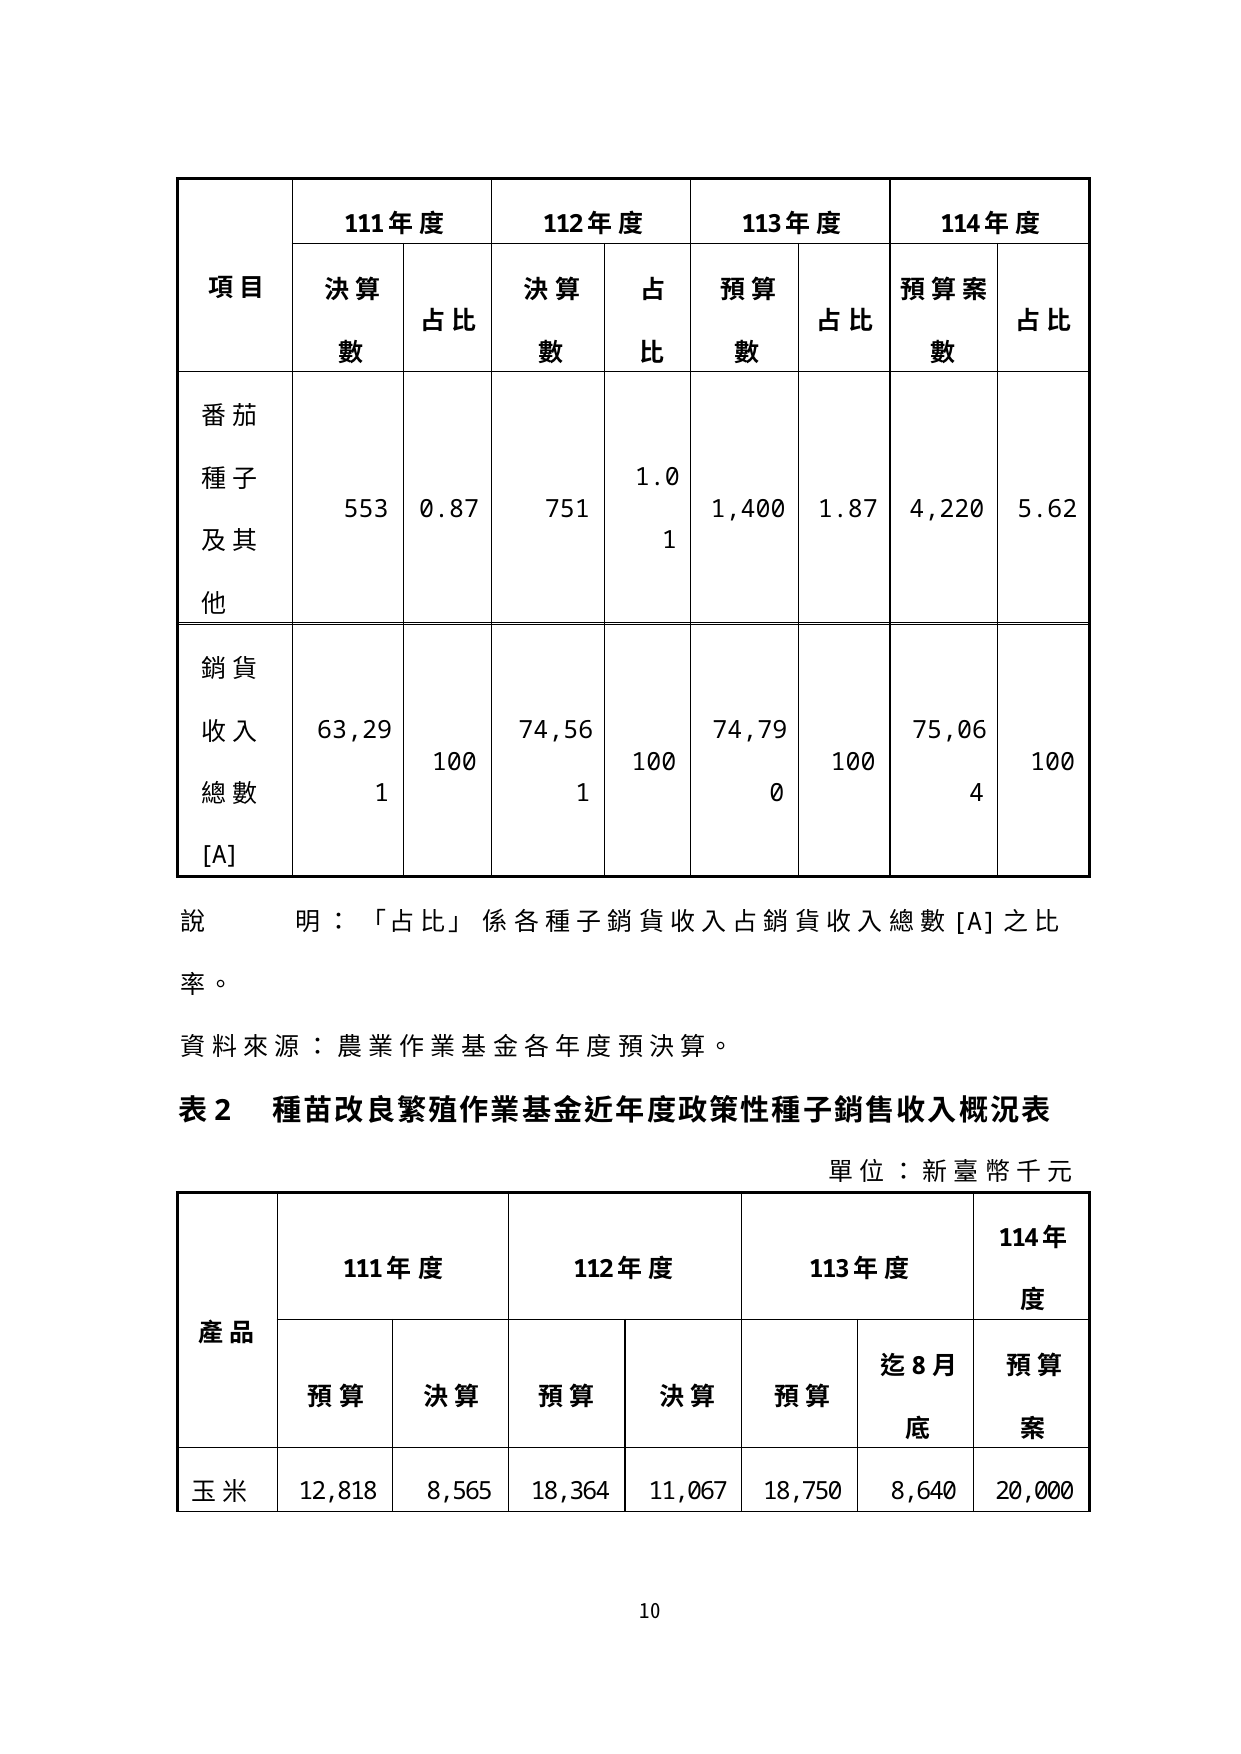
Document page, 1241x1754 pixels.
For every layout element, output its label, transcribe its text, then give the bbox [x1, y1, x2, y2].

table_header 111年度 [278, 1194, 508, 1319]
table_header 產品 [179, 1194, 277, 1447]
table_cell 預算案數 [891, 244, 997, 371]
table_cell 0.87 [404, 372, 491, 622]
table_cell 占比 [998, 244, 1088, 371]
table_cell 占比 [404, 244, 491, 371]
table_cell 預算數 [691, 244, 798, 371]
table_cell 18,750 [742, 1448, 857, 1511]
table_cell 75,064 [891, 625, 997, 875]
text 單位：新臺幣千元 [177, 1128, 1075, 1191]
table_cell 占比 [799, 244, 889, 371]
table_cell 5.62 [998, 372, 1088, 622]
table_cell 20,000 [974, 1448, 1088, 1511]
text 說 明：「占比」係各種子銷貨收入占銷貨收入總數[A]之比率。 [177, 878, 1063, 1003]
table_cell 751 [492, 372, 604, 622]
table_cell 預算案 [974, 1320, 1088, 1447]
table_cell 預算 [742, 1320, 857, 1447]
table_header 項目 [179, 180, 292, 371]
table_cell 銷貨收入總數[A] [179, 625, 292, 875]
table_cell 1,400 [691, 372, 798, 622]
table_cell 預算 [278, 1320, 392, 1447]
table_header 113年度 [691, 180, 889, 243]
table_cell 占比 [605, 244, 690, 371]
table_cell 1.87 [799, 372, 889, 622]
table_cell 74,561 [492, 625, 604, 875]
table_cell 100 [799, 625, 889, 875]
text 表2 種苗改良繁殖作業基金近年度政策性種子銷售收入概況表 [163, 1066, 1063, 1128]
table_header 112年度 [492, 180, 690, 243]
table_cell 100 [998, 625, 1088, 875]
table_cell 553 [293, 372, 403, 622]
table_cell 18,364 [509, 1448, 624, 1511]
table_cell 8,640 [858, 1448, 973, 1511]
table_cell 玉米 [179, 1448, 277, 1511]
table_header 114年度 [891, 180, 1088, 243]
table_cell 番茄種子及其他 [179, 372, 292, 622]
table_header 114年度 [974, 1194, 1088, 1319]
table_cell 100 [404, 625, 491, 875]
table_cell 11,067 [626, 1448, 741, 1511]
table_cell 8,565 [393, 1448, 508, 1511]
table_cell 74,790 [691, 625, 798, 875]
table_cell 決算數 [293, 244, 403, 371]
table_header 111年度 [293, 180, 491, 243]
table_cell 決算數 [492, 244, 604, 371]
table_header 112年度 [509, 1194, 741, 1319]
table_cell 12,818 [278, 1448, 392, 1511]
table_cell 迄8月底 [858, 1320, 973, 1447]
table_header 113年度 [742, 1194, 973, 1319]
table_cell 決算 [393, 1320, 508, 1447]
table_cell 決算 [626, 1320, 741, 1447]
text 資料來源：農業作業基金各年度預決算。 [177, 1003, 1063, 1066]
table_cell 100 [605, 625, 690, 875]
table_cell 4,220 [891, 372, 997, 622]
table_cell 預算 [509, 1320, 624, 1447]
table_cell 63,291 [293, 625, 403, 875]
table_cell 1.01 [605, 372, 690, 622]
